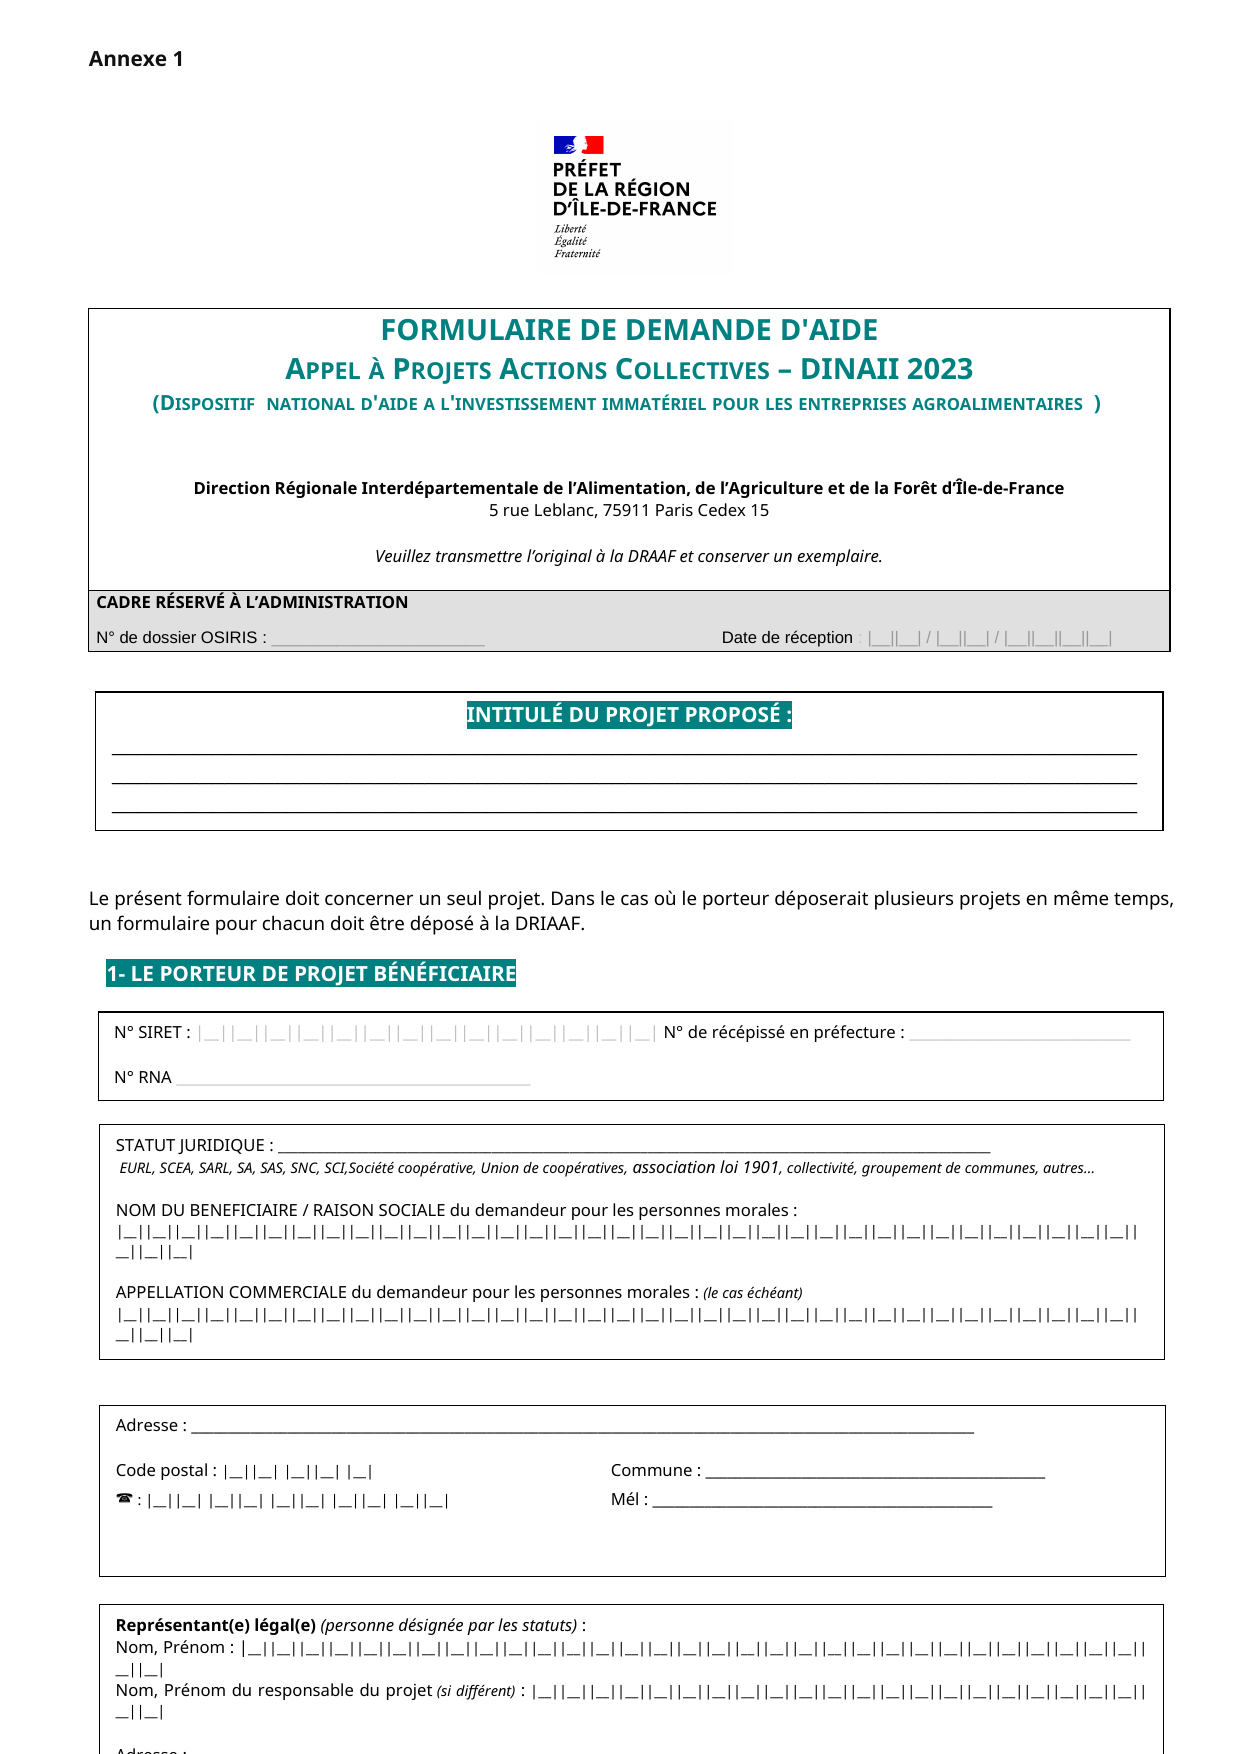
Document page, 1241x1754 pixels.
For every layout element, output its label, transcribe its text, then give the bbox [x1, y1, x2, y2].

text N° RNA ________________________________________________ [114, 1066, 1147, 1089]
text Adresse : __________________________________________________________________________________________________________ [116, 1413, 1149, 1436]
table_cell CADRE RÉSERVÉ À L’ADMINISTRATION N° de dossier OSIRIS : _______________________ Date de réception : |__||__| / |__||__| / |__||__||__||__| [89, 591, 1169, 651]
text Le présent formulaire doit concerner un seul projet. Dans le cas où le porteur déposerait plusieurs projets en même temps, un formulaire pour chacun doit être déposé à la DRIAAF. [89, 885, 1175, 936]
text 1- LE PORTEUR DE PROJET BÉNÉFICIAIRE [106, 959, 1175, 987]
table_header [89, 102, 1181, 285]
text APPELLATION COMMERCIALE du demandeur pour les personnes morales : (le cas échéant) [116, 1281, 1148, 1303]
text N° SIRET : |__||__||__||__||__||__||__||__||__||__||__||__||__||__| N° de récépissé en préfecture : ______________________________ [114, 1021, 1147, 1043]
table_cell Direction Régionale Interdépartementale de l’Alimentation, de l’Agriculture et de la Forêt d’Île-de-France 5 rue Leblanc, 75911 Paris Cedex 15 Veuillez transmettre l’original à la DRAAF et conserver un exemplaire. [89, 454, 1169, 590]
text Nom, Prénom du responsable du projet (si différent) : |__||__||__||__||__||__||__||__||__||__||__||__||__||__||__||__||__||__||__||__||__||__||__| [115, 1678, 1148, 1721]
text |__||__||__||__||__||__||__||__||__||__||__||__||__||__||__||__||__||__||__||__||__||__||__||__||__||__||__||__||__||__||__||__||__||__||__||__||__||__| [116, 1221, 1148, 1261]
picture [536, 118, 734, 275]
text INTITULÉ DU PROJET PROPOSÉ : [112, 701, 1147, 729]
text STATUT JURIDIQUE : ______________________________________________________________________________________________________________ [116, 1133, 1148, 1156]
text EURL, SCEA, SARL, SA, SAS, SNC, SCI,Société coopérative, Union de coopératives, association loi 1901, collectivité, groupement de communes, autres… [116, 1156, 1148, 1178]
text Nom, Prénom : |__||__||__||__||__||__||__||__||__||__||__||__||__||__||__||__||__||__||__||__||__||__||__||__||__||__||__||__||__||__||__||__||__| [115, 1636, 1148, 1678]
table_header FORMULAIRE DE DEMANDE D'AIDE Appel à Projets Actions Collectives – DINAII 2023 (Dispositif national d'aide a l'investissement immatériel pour les entreprises agroalimentaires ) [89, 309, 1169, 453]
text ______________________________________________________________________________________________________________________________________________________________________________________________________________________________________________________ [112, 729, 1147, 815]
text Adresse : __________________________________________________________________________________________________________ [115, 1744, 1148, 1754]
text Code postal : |__||__| |__||__| |__| Commune : ______________________________________________ [116, 1459, 1149, 1482]
text |__||__||__||__||__||__||__||__||__||__||__||__||__||__||__||__||__||__||__||__||__||__||__||__||__||__||__||__||__||__||__||__||__||__||__||__||__||__| [116, 1303, 1148, 1343]
text NOM DU BENEFICIAIRE / RAISON SOCIALE du demandeur pour les personnes morales : [116, 1198, 1148, 1221]
text  : |__||__| |__||__| |__||__| |__||__| |__||__| Mél : ______________________________________________ [116, 1488, 1149, 1511]
text Représentant(e) légal(e) (personne désignée par les statuts) : [115, 1613, 1148, 1636]
